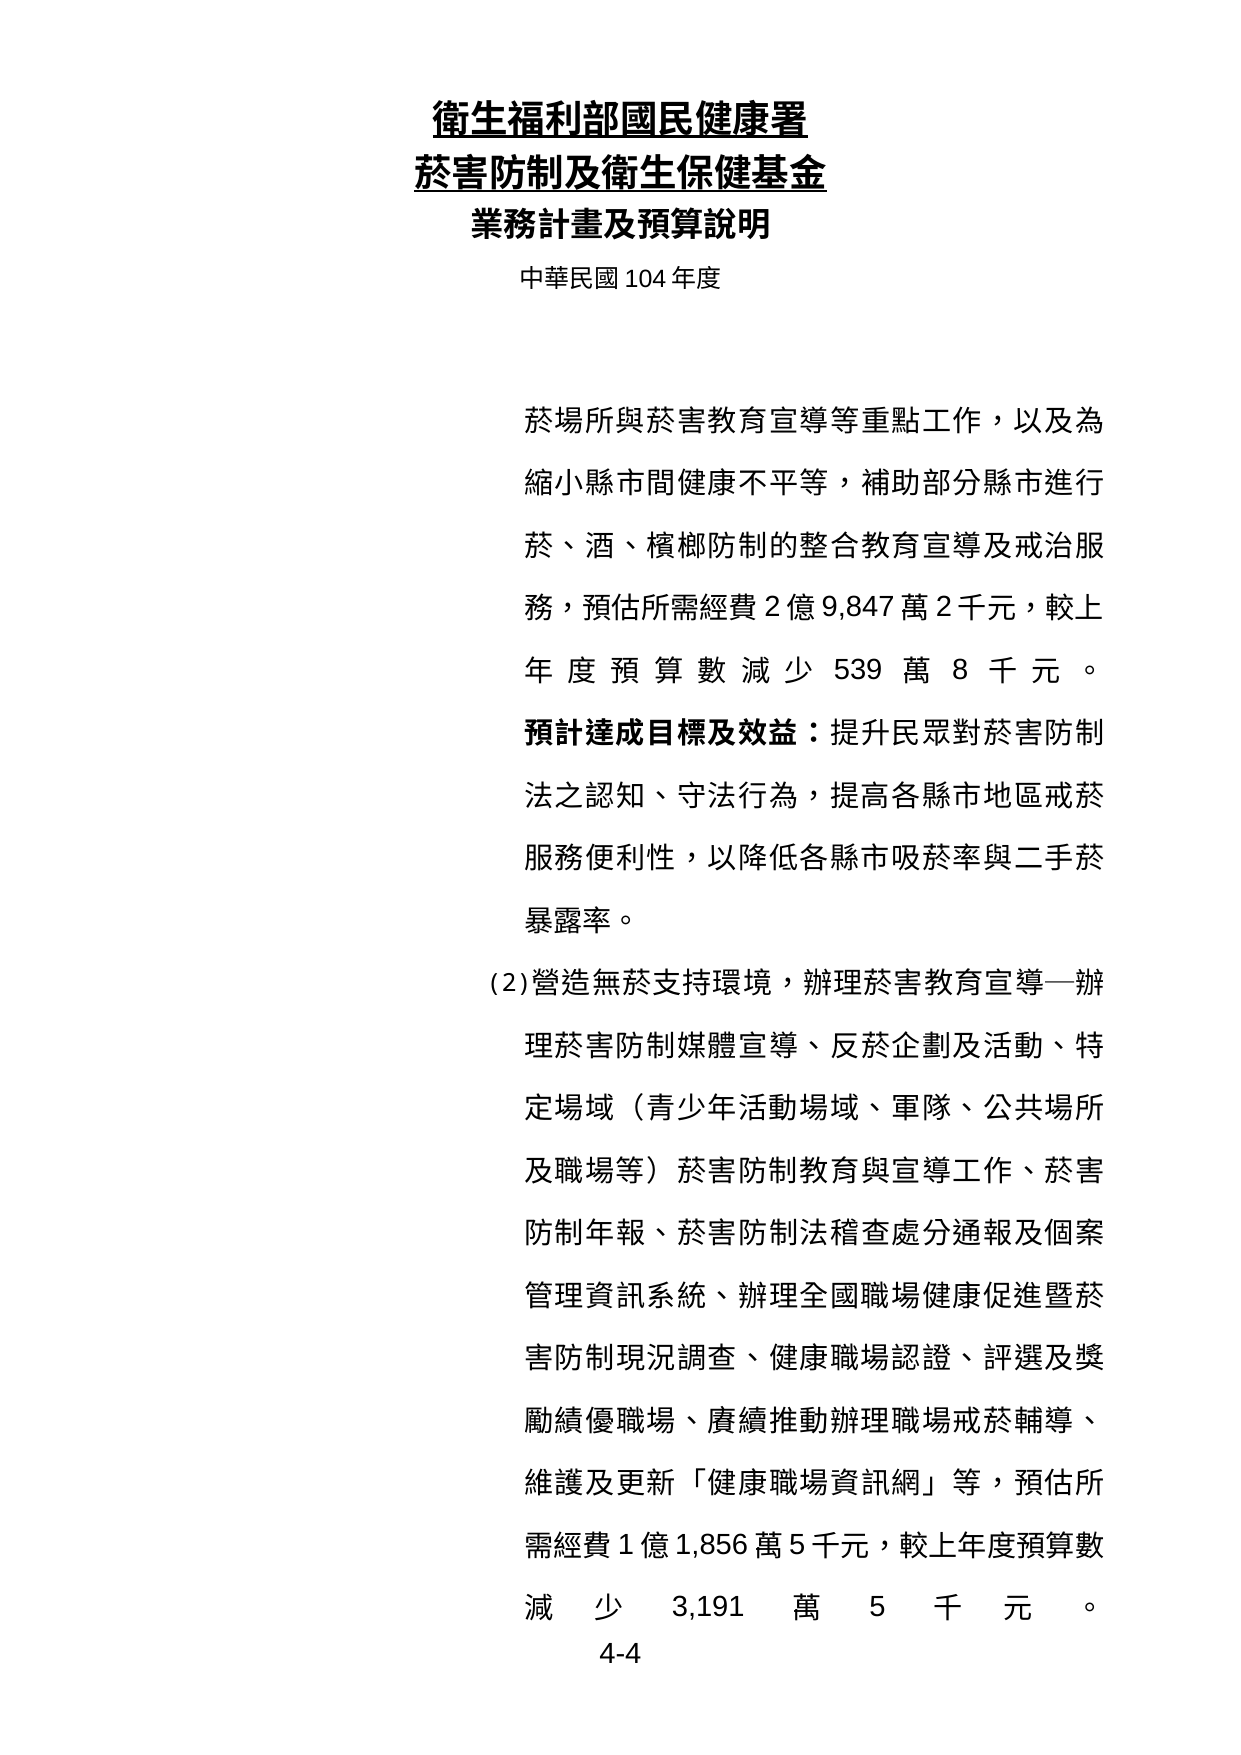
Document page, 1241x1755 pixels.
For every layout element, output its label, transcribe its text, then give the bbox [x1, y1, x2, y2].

list 補助地方菸害防制工作─補助地方辦理菸害防制工作，辦理菸害防制法執法稽查等事務、增加菸害防制人力、加強禁菸場所稽查取締（含常規稽查工作及聯合稽查）、販賣場所禁止販售菸品予18歲以下者之宣導與輔導、兒童及青少年菸害防制與戒菸教育、戒菸班及戒菸服務宣導、運用地方傳播通路加強禁菸場所與菸害教育宣導等重點工作，以及為縮小縣市間健康不平等，補助部分縣市進行菸、酒、檳榔防制的整合教育宣導及戒治服務，預估所需經費2億9,847萬2千元，較上年度預算數減少539萬8千元。 預計達成目標及效益：提升民眾對菸害防制法之認知、守法行為，提高各縣市地區戒菸服務便利性，以降低各縣市吸菸率與二手菸暴露率。 [486, 127, 1104, 939]
list 營造無菸支持環境，辦理菸害教育宣導─辦理菸害防制媒體宣導、反菸企劃及活動、特定場域（青少年活動場域、軍隊、公共場所及職場等）菸害防制教育與宣導工作、菸害防制年報、菸害防制法稽查處分通報及個案管理資訊系統、辦理全國職場健康促進暨菸害防制現況調查、健康職場認證、評選及獎勵績優職場、賡續推動辦理職場戒菸輔導、維護及更新「健康職場資訊網」等，預估所需經費1億1,856萬5千元，較上年度預算數減少3,191萬5千元。 預計達成目標及效益：預防吸菸，降低吸菸率及菸品消耗量；減少家庭、校園、公共場所及職場等二手菸暴露率。透過多元的傳播宣導通路，全方位的教育宣導，使民眾能預防吸菸、提高戒菸率、減少二手菸害，營造無菸支持環境；培訓職場菸害防制人力，以營造職場無菸環境；辦理拒菸、反菸活動，提升拒菸意識；結合民間團體及學術領域的力量，倡導無菸觀念與無菸環境。 [486, 939, 1104, 1627]
